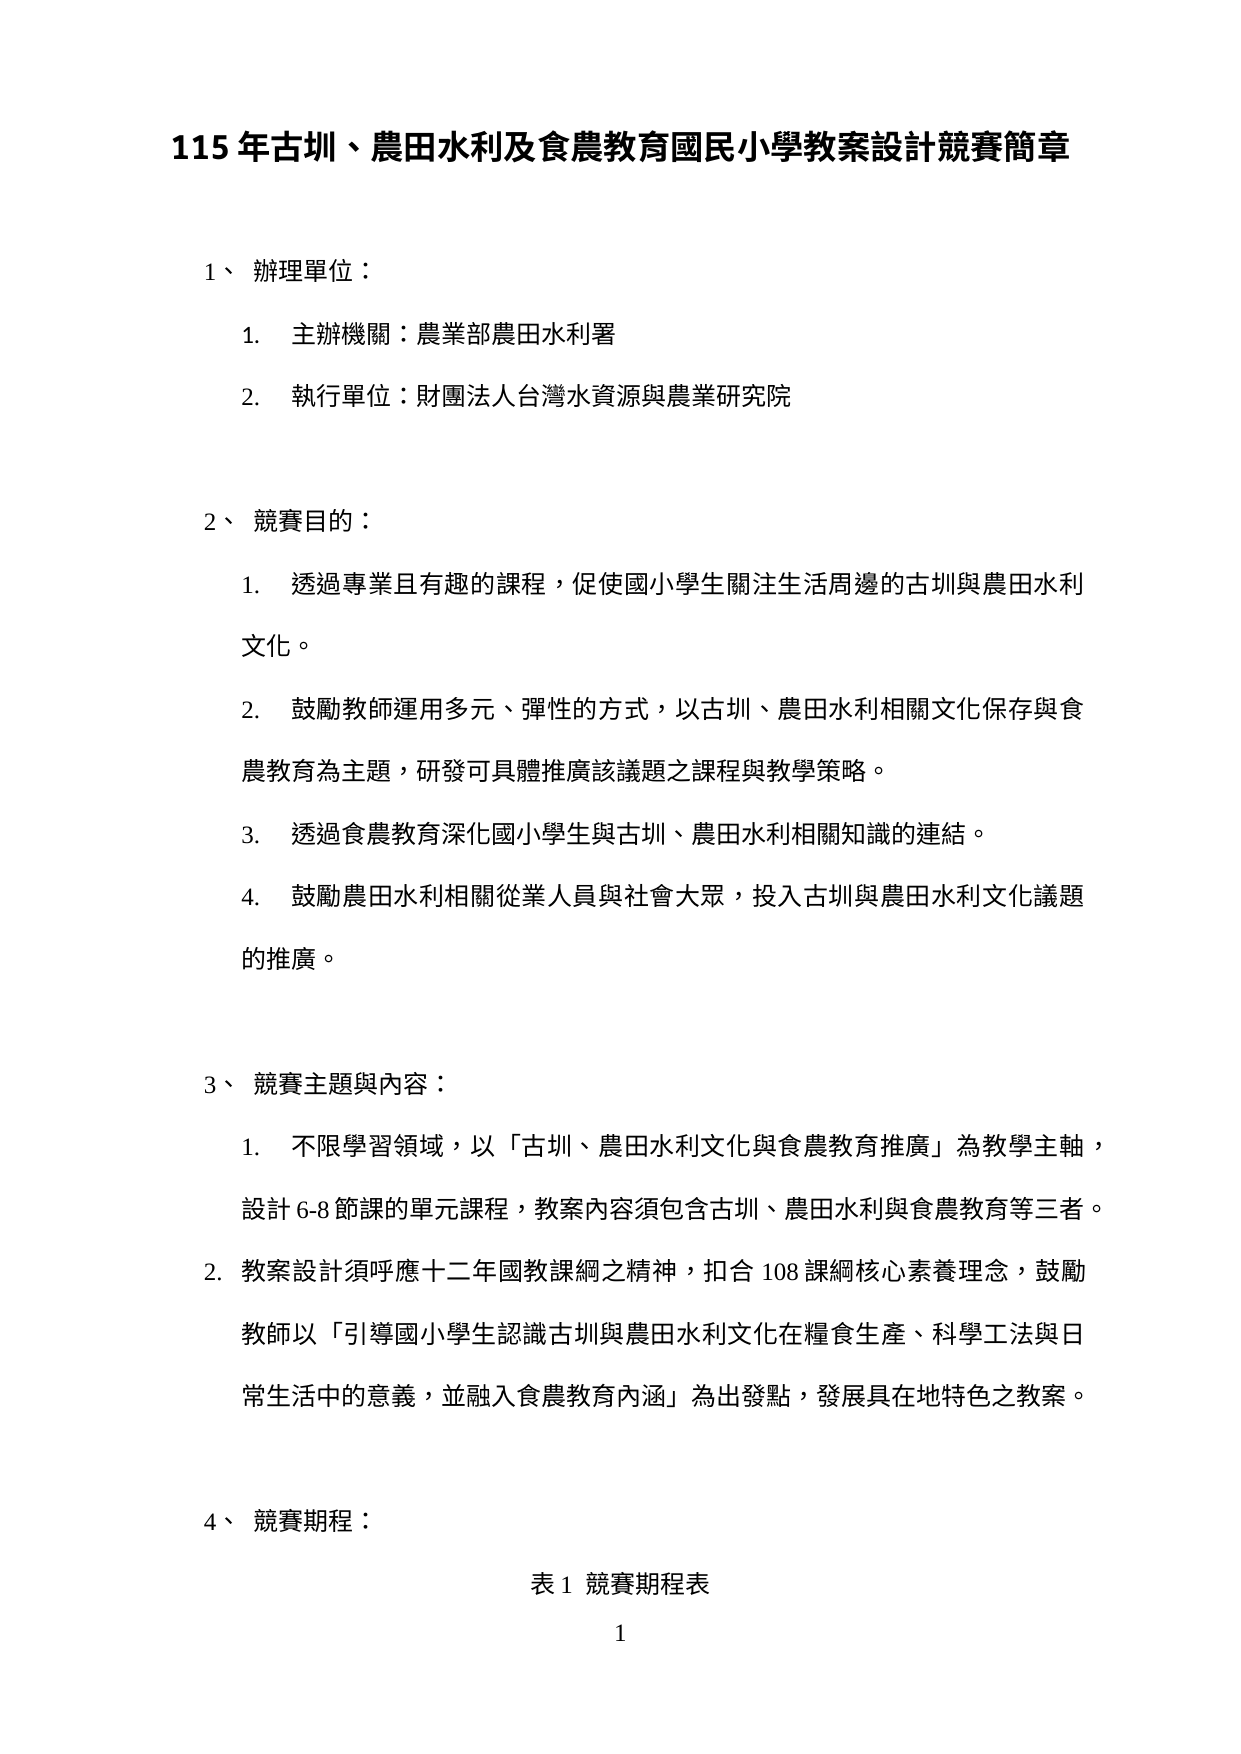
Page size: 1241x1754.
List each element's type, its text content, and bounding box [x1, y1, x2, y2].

list 競賽主題與內容： [203, 1041, 1087, 1103]
list 透過專業且有趣的課程，促使國小學生關注生活周邊的古圳與農田水利文化。 [241, 541, 1087, 666]
list 辦理單位： [203, 228, 1087, 291]
list 主辦機關：農業部農田水利署 [241, 291, 1087, 353]
list 執行單位：財團法人台灣水資源與農業研究院 [241, 353, 1087, 416]
list 鼓勵教師運用多元、彈性的方式，以古圳、農田水利相關文化保存與食農教育為主題，研發可具體推廣該議題之課程與教學策略。 [241, 666, 1087, 791]
list 透過食農教育深化國小學生與古圳、農田水利相關知識的連結。 [241, 791, 1087, 853]
list 不限學習領域，以「古圳、農田水利文化與食農教育推廣」為教學主軸，設計6-8節課的單元課程，教案內容須包含古圳、農田水利與食農教育等三者。 [241, 1103, 1087, 1228]
text 115年古圳、農田水利及食農教育國民小學教案設計競賽簡章 [153, 103, 1087, 166]
list 教案設計須呼應十二年國教課綱之精神，扣合108課綱核心素養理念，鼓勵教師以「引導國小學生認識古圳與農田水利文化在糧食生產、科學工法與日常生活中的意義，並融入食農教育內涵」為出發點，發展具在地特色之教案。 [204, 1228, 1087, 1416]
list 競賽期程： [203, 1478, 1087, 1541]
text 表1 競賽期程表 [153, 1541, 1087, 1603]
list 競賽目的： [203, 478, 1087, 541]
list 鼓勵農田水利相關從業人員與社會大眾，投入古圳與農田水利文化議題的推廣。 [241, 853, 1087, 978]
